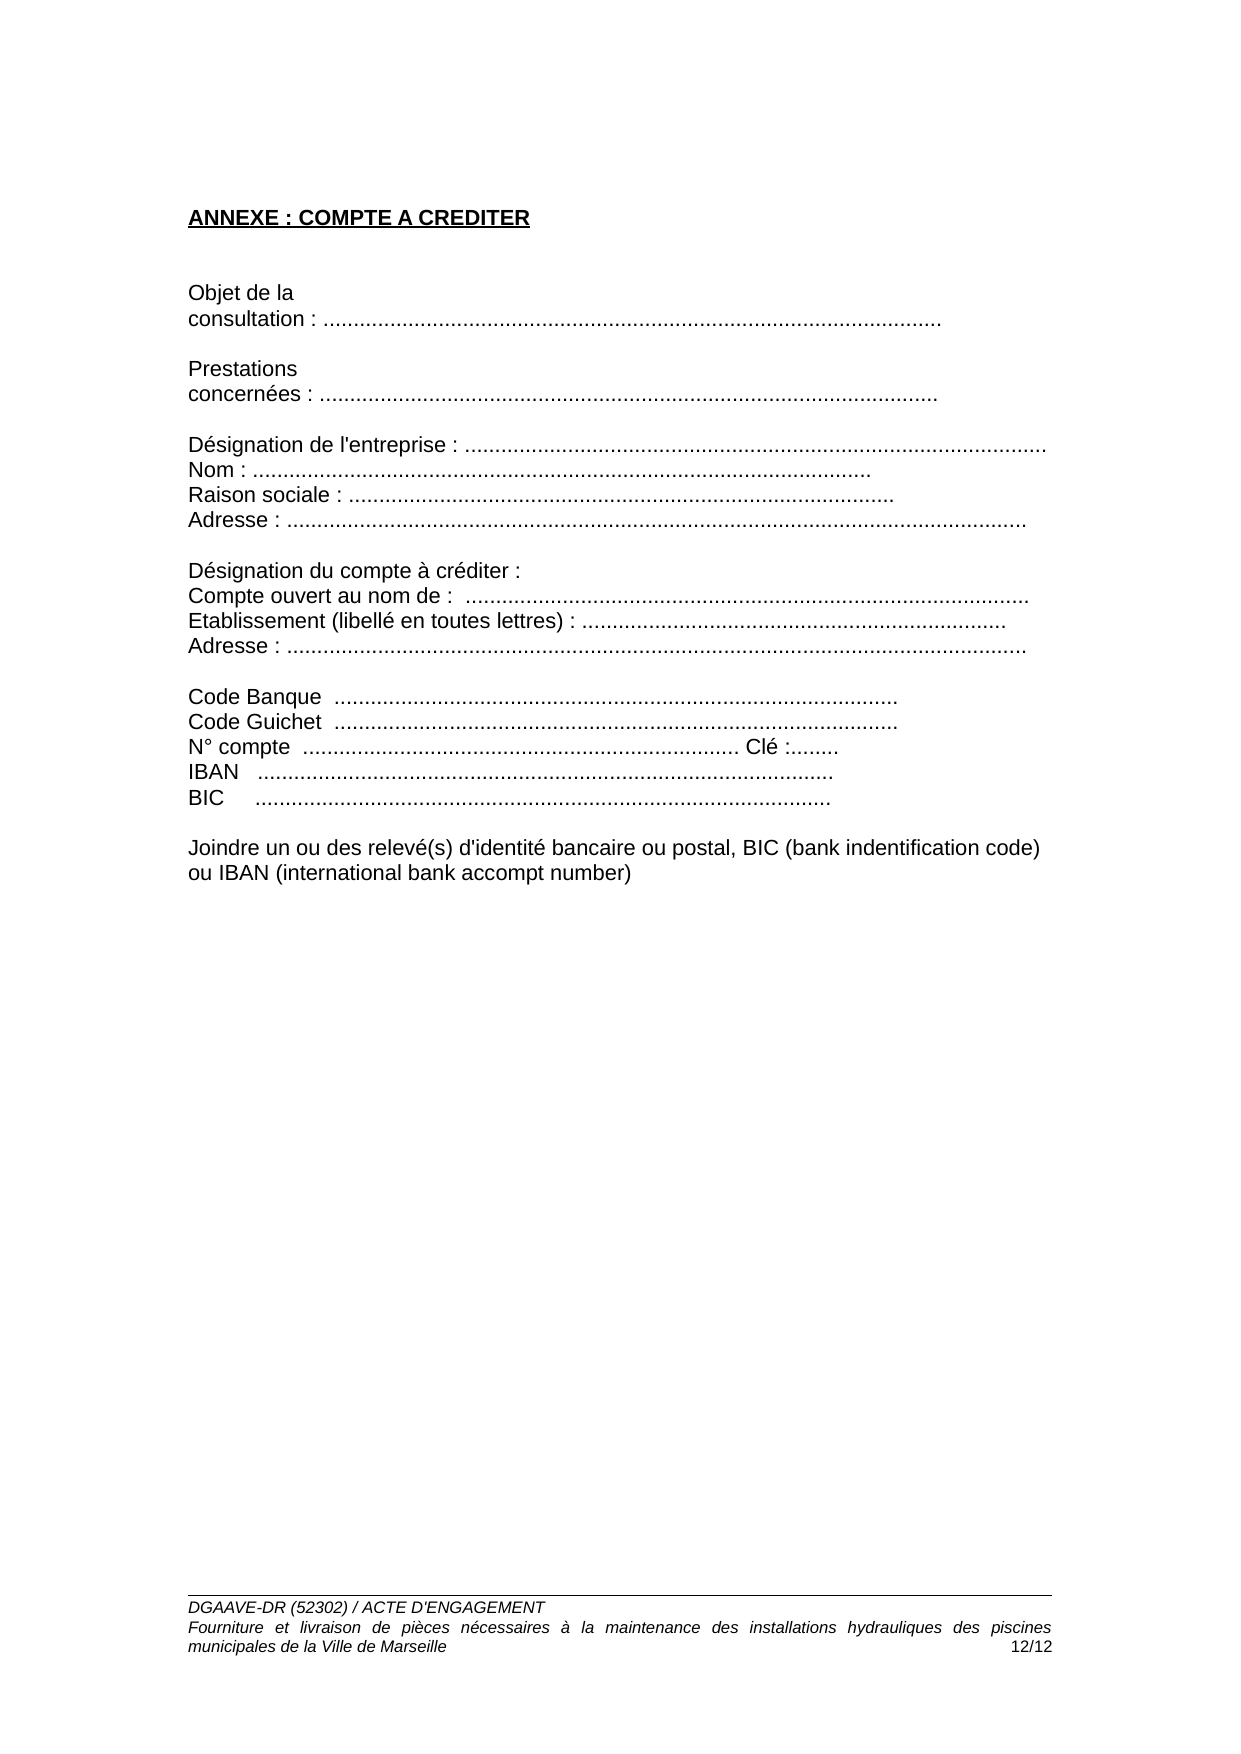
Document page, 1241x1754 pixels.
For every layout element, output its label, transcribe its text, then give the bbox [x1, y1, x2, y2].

text Raison sociale : .......................................................................................... [188, 482, 1052, 507]
text Objet de la consultation : ...................................................................................................... [188, 280, 1052, 331]
text Adresse : .......................................................................................................................... [188, 633, 1052, 658]
text Désignation de l'entreprise : ................................................................................................ [188, 431, 1052, 457]
text Etablissement (libellé en toutes lettres) : ...................................................................... [188, 608, 1052, 633]
text Joindre un ou des relevé(s) d'identité bancaire ou postal, BIC (bank indentification code) ou IBAN (international bank accompt number) [188, 835, 1052, 885]
text Code Guichet ............................................................................................. [188, 709, 1052, 734]
text IBAN ............................................................................................... [188, 759, 1052, 784]
text ANNEXE : COMPTE A CREDITER [188, 204, 1052, 230]
text Nom : ...................................................................................................... [188, 457, 1052, 482]
text Adresse : .......................................................................................................................... [188, 507, 1052, 532]
text BIC ............................................................................................... [188, 784, 1052, 809]
text Code Banque ............................................................................................. [188, 683, 1052, 709]
text Compte ouvert au nom de : ............................................................................................. [188, 583, 1052, 608]
text N° compte ........................................................................ Clé :........ [188, 734, 1052, 759]
text Prestations concernées : ...................................................................................................... [188, 356, 1052, 406]
text Désignation du compte à créditer : [188, 557, 1052, 583]
